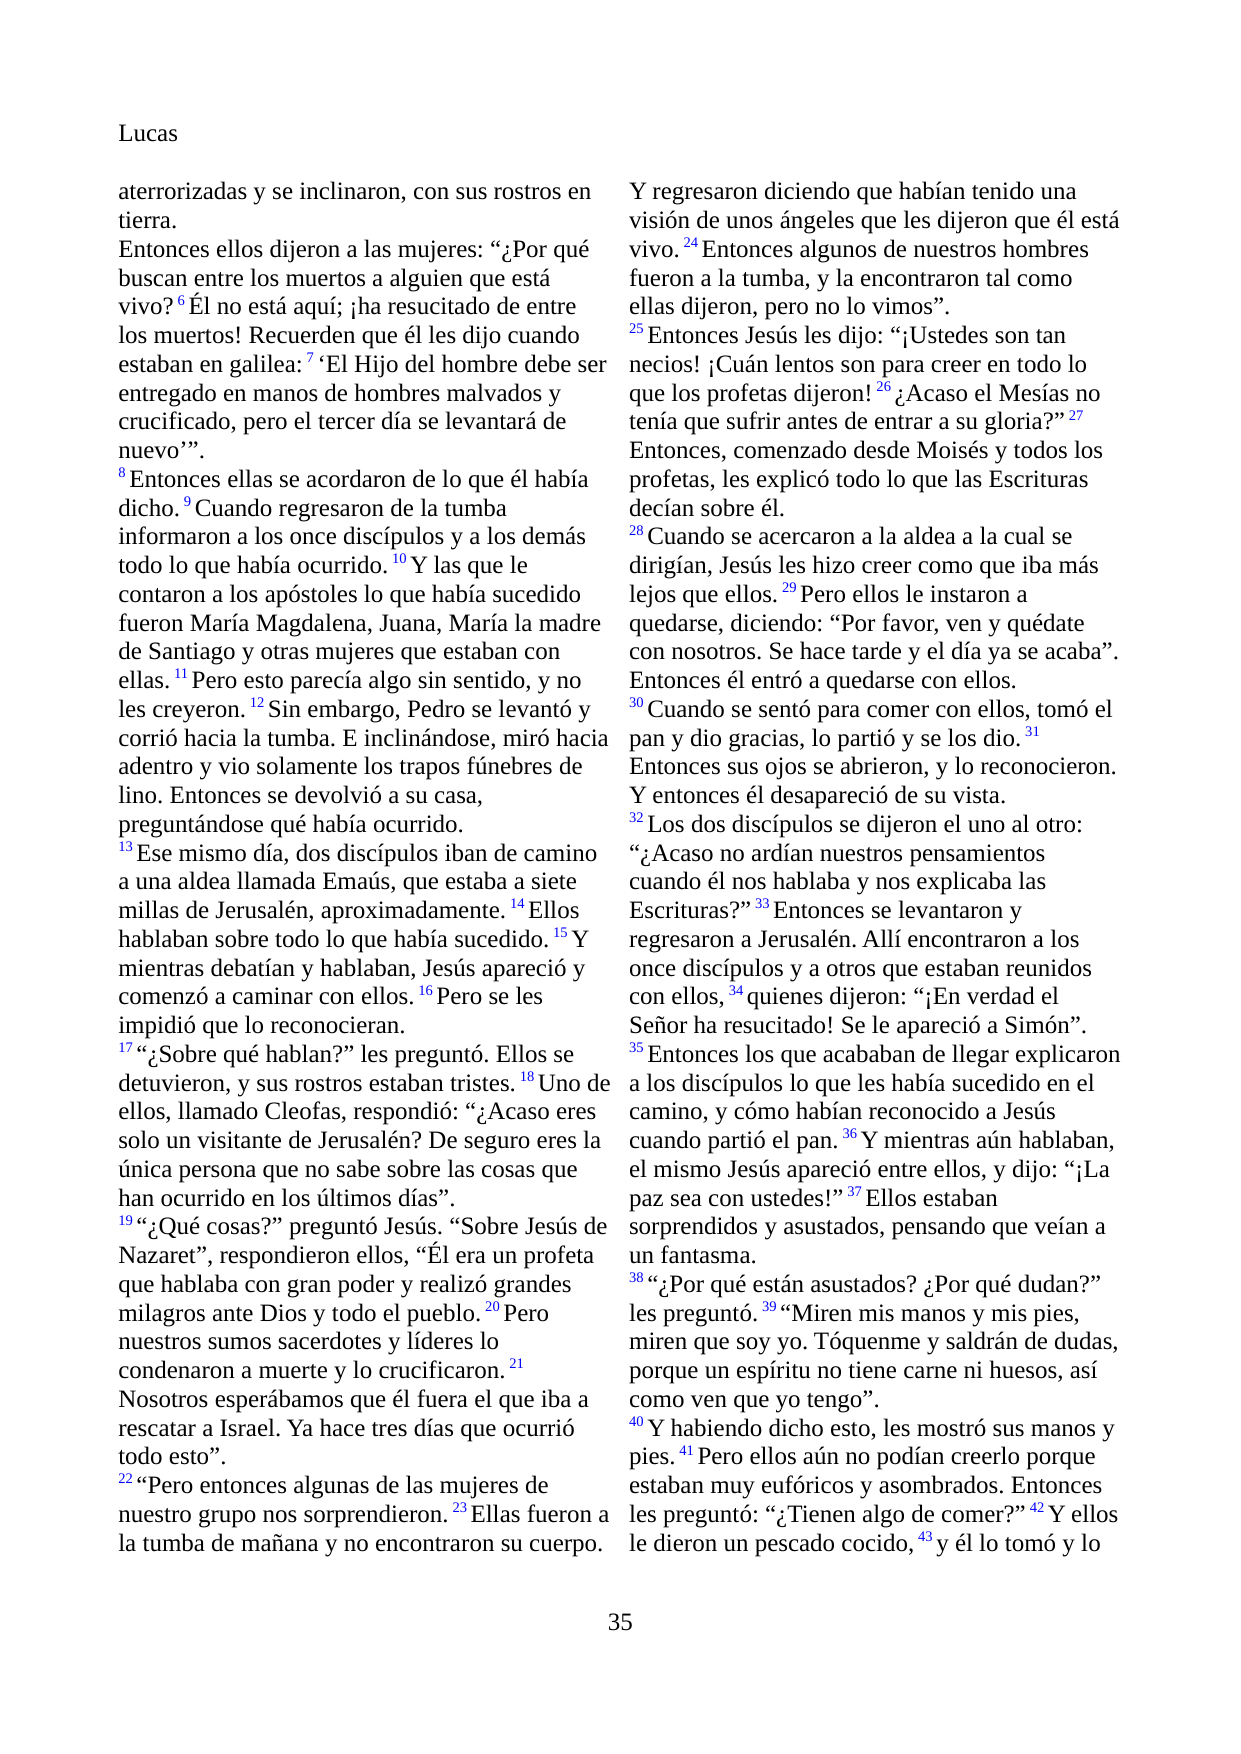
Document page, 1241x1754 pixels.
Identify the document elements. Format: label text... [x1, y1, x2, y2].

text 35 Entonces los que acababan de llegar explicaron a los discípulos lo que les había sucedido en el camino, y cómo habían reconocido a Jesús cuando partió el pan. 36 Y mientras aún hablaban, el mismo Jesús apareció entre ellos, y dijo: “¡La paz sea con ustedes!” 37 Ellos estaban sorprendidos y asustados, pensando que veían a un fantasma. [629, 1039, 1122, 1269]
text 25 Entonces Jesús les dijo: “¡Ustedes son tan necios! ¡Cuán lentos son para creer en todo lo que los profetas dijeron! 26 ¿Acaso el Mesías no tenía que sufrir antes de entrar a su gloria?” 27 Entonces, comenzado desde Moisés y todos los profetas, les explicó todo lo que las Escrituras decían sobre él. [629, 320, 1122, 521]
text 30 Cuando se sentó para comer con ellos, tomó el pan y dio gracias, lo partió y se los dio. 31 Entonces sus ojos se abrieron, y lo reconocieron. Y entonces él desapareció de su vista. [629, 694, 1122, 809]
text 38 “¿Por qué están asustados? ¿Por qué dudan?” les preguntó. 39 “Miren mis manos y mis pies, miren que soy yo. Tóquenme y saldrán de dudas, porque un espíritu no tiene carne ni huesos, así como ven que yo tengo”. [629, 1269, 1122, 1413]
text Entonces ellos dijeron a las mujeres: “¿Por qué buscan entre los muertos a alguien que está vivo? 6 Él no está aquí; ¡ha resucitado de entre los muertos! Recuerden que él les dijo cuando estaban en galilea: 7 ‘El Hijo del hombre debe ser entregado en manos de hombres malvados y crucificado, pero el tercer día se levantará de nuevo’”. [118, 234, 611, 464]
text 8 Entonces ellas se acordaron de lo que él había dicho. 9 Cuando regresaron de la tumba informaron a los once discípulos y a los demás todo lo que había ocurrido. 10 Y las que le contaron a los apóstoles lo que había sucedido fueron María Magdalena, Juana, María la madre de Santiago y otras mujeres que estaban con ellas. 11 Pero esto parecía algo sin sentido, y no les creyeron. 12 Sin embargo, Pedro se levantó y corrió hacia la tumba. E inclinándose, miró hacia adentro y vio solamente los trapos fúnebres de lino. Entonces se devolvió a su casa, preguntándose qué había ocurrido. [118, 464, 611, 838]
text 22 “Pero entonces algunas de las mujeres de nuestro grupo nos sorprendieron. 23 Ellas fueron a la tumba de mañana y no encontraron su cuerpo. [118, 1470, 611, 1556]
text 13 Ese mismo día, dos discípulos iban de camino a una aldea llamada Emaús, que estaba a siete millas de Jerusalén, aproximadamente. 14 Ellos hablaban sobre todo lo que había sucedido. 15 Y mientras debatían y hablaban, Jesús apareció y comenzó a caminar con ellos. 16 Pero se les impidió que lo reconocieran. [118, 838, 611, 1039]
text 17 “¿Sobre qué hablan?” les preguntó. Ellos se detuvieron, y sus rostros estaban tristes. 18 Uno de ellos, llamado Cleofas, respondió: “¿Acaso eres solo un visitante de Jerusalén? De seguro eres la única persona que no sabe sobre las cosas que han ocurrido en los últimos días”. [118, 1039, 611, 1211]
text 28 Cuando se acercaron a la aldea a la cual se dirigían, Jesús les hizo creer como que iba más lejos que ellos. 29 Pero ellos le instaron a quedarse, diciendo: “Por favor, ven y quédate con nosotros. Se hace tarde y el día ya se acaba”. Entonces él entró a quedarse con ellos. [629, 521, 1122, 694]
text aterrorizadas y se inclinaron, con sus rostros en tierra. [118, 176, 611, 234]
text 40 Y habiendo dicho esto, les mostró sus manos y pies. 41 Pero ellos aún no podían creerlo porque estaban muy eufóricos y asombrados. Entonces les preguntó: “¿Tienen algo de comer?” 42 Y ellos le dieron un pescado cocido, 43 y él lo tomó y lo [629, 1413, 1122, 1556]
text Y regresaron diciendo que habían tenido una visión de unos ángeles que les dijeron que él está vivo. 24 Entonces algunos de nuestros hombres fueron a la tumba, y la encontraron tal como ellas dijeron, pero no lo vimos”. [629, 176, 1122, 320]
text 19 “¿Qué cosas?” preguntó Jesús. “Sobre Jesús de Nazaret”, respondieron ellos, “Él era un profeta que hablaba con gran poder y realizó grandes milagros ante Dios y todo el pueblo. 20 Pero nuestros sumos sacerdotes y líderes lo condenaron a muerte y lo crucificaron. 21 Nosotros esperábamos que él fuera el que iba a rescatar a Israel. Ya hace tres días que ocurrió todo esto”. [118, 1211, 611, 1470]
text 32 Los dos discípulos se dijeron el uno al otro: “¿Acaso no ardían nuestros pensamientos cuando él nos hablaba y nos explicaba las Escrituras?” 33 Entonces se levantaron y regresaron a Jerusalén. Allí encontraron a los once discípulos y a otros que estaban reunidos con ellos, 34 quienes dijeron: “¡En verdad el Señor ha resucitado! Se le apareció a Simón”. [629, 809, 1122, 1039]
